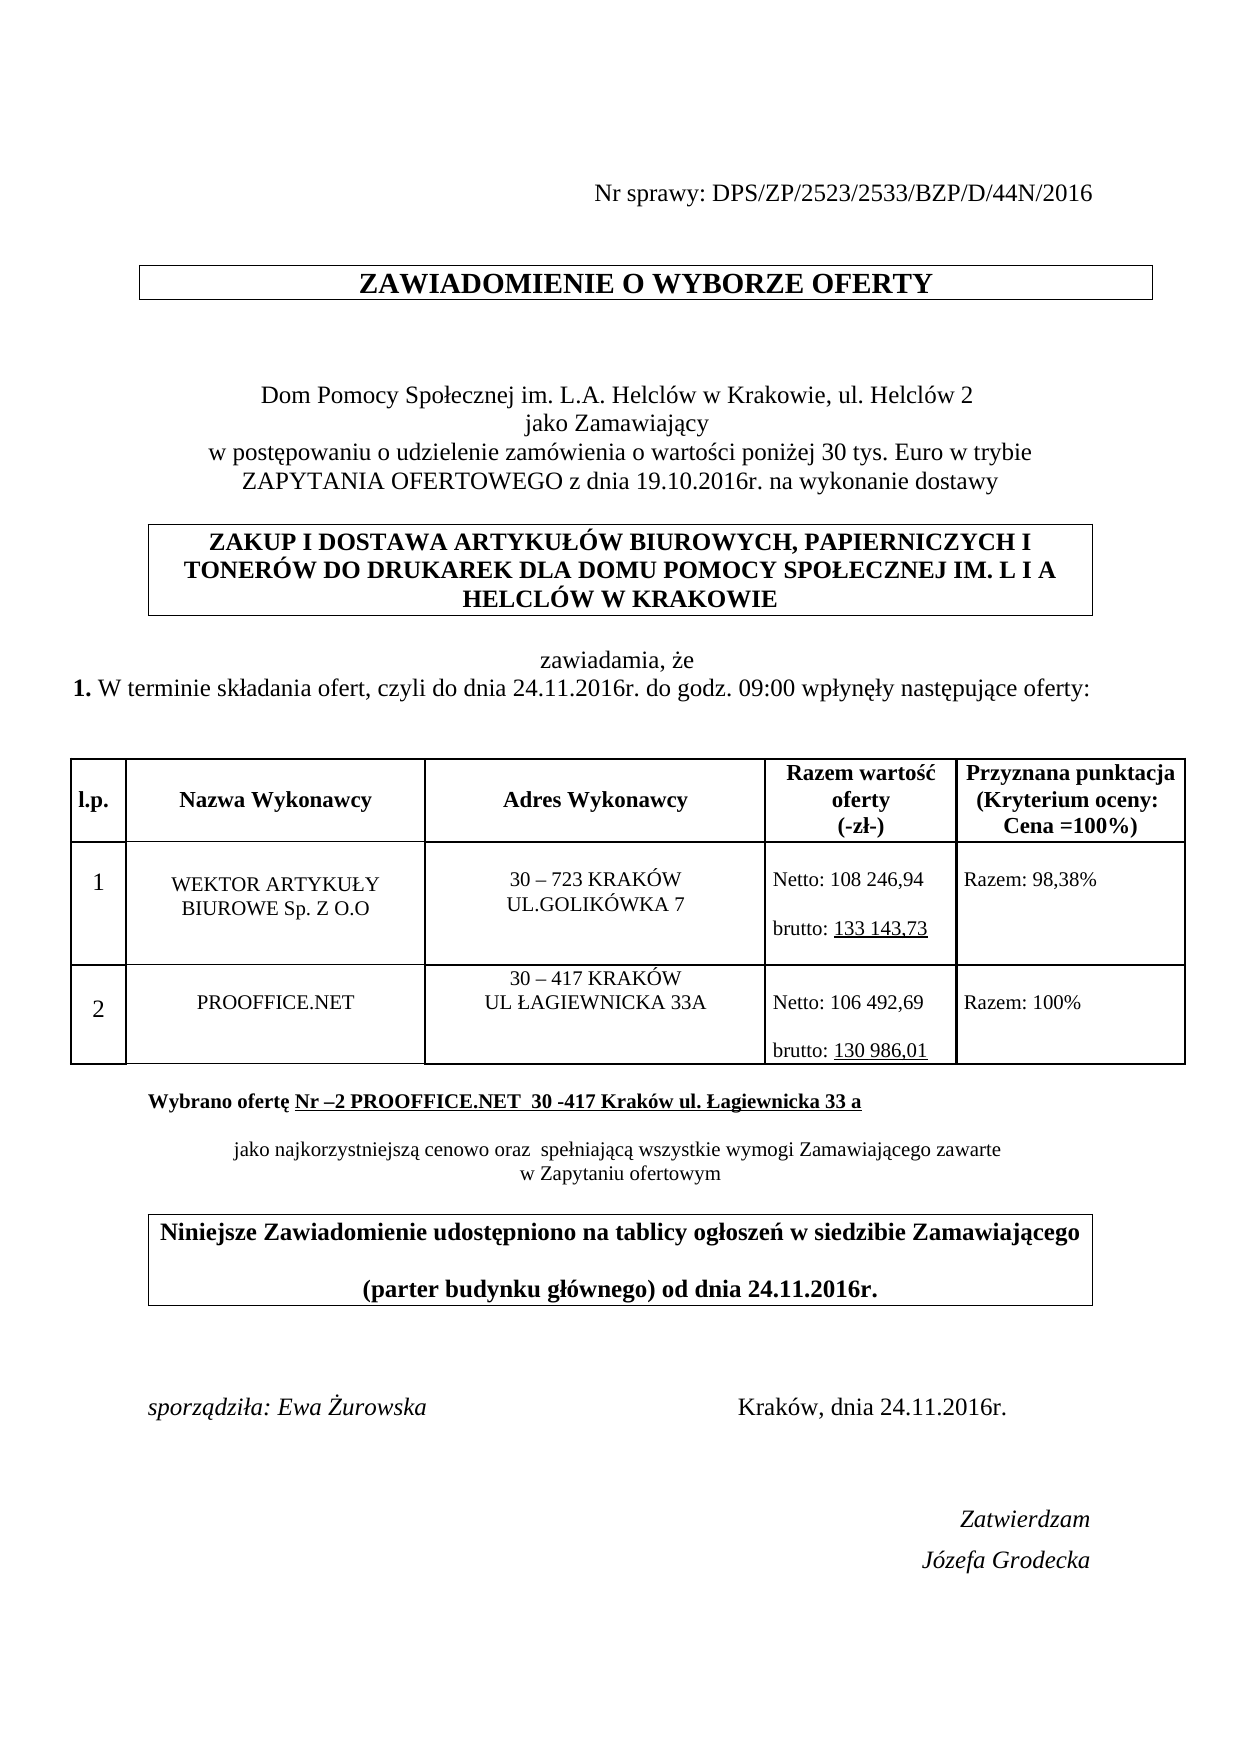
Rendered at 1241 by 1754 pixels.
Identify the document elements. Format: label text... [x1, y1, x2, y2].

text Józefa Grodecka [148, 1545, 1093, 1574]
text jako Zamawiający [148, 408, 1093, 437]
text jako najkorzystniejszą cenowo oraz spełniającą wszystkie wymogi Zamawiającego zawarte [148, 1137, 1093, 1161]
text w Zapytaniu ofertowym [148, 1161, 1093, 1185]
table_cell Netto: 108 246,94 brutto: 133 143,73 [766, 843, 955, 964]
text 1. W terminie składania ofert, czyli do dnia 24.11.2016r. do godz. 09:00 wpłynęły następujące oferty: [73, 673, 1093, 702]
table_header l.p. [72, 760, 125, 841]
table_cell 30 – 723 KRAKÓW UL.GOLIKÓWKA 7 [426, 843, 764, 964]
table_cell Razem: 100% [958, 966, 1184, 1063]
text Wybrano ofertę Nr –2 PROOFFICE.NET 30 -417 Kraków ul. Łagiewnicka 33 a [148, 1089, 1093, 1113]
table_cell 2 [72, 966, 125, 1063]
text Niniejsze Zawiadomienie udostępniono na tablicy ogłoszeń w siedzibie Zamawiającego [149, 1215, 1092, 1246]
text w postępowaniu o udzielenie zamówienia o wartości poniżej 30 tys. Euro w trybie [148, 437, 1093, 466]
table_cell PROOFFICE.NET [127, 965, 424, 1063]
table_header Razem wartość oferty (-zł-) [766, 760, 955, 841]
text Nr sprawy: DPS/ZP/2523/2533/BZP/D/44N/2016 [148, 178, 1093, 207]
text zawiadamia, że [148, 645, 1093, 673]
table_header Nazwa Wykonawcy [127, 760, 424, 841]
table_cell Netto: 106 492,69 brutto: 130 986,01 [766, 966, 955, 1063]
table_header Przyznana punktacja (Kryterium oceny: Cena =100%) [958, 760, 1184, 841]
table_cell 1 [72, 843, 125, 964]
table_cell 30 – 417 KRAKÓW UL ŁAGIEWNICKA 33A [426, 966, 764, 1063]
text ZAKUP I DOSTAWA ARTYKUŁÓW BIUROWYCH, PAPIERNICZYCH I TONERÓW DO DRUKAREK DLA DOMU POMOCY SPOŁECZNEJ IM. L I A HELCLÓW W KRAKOWIE [149, 525, 1092, 615]
table_header Adres Wykonawcy [426, 760, 764, 841]
text ZAPYTANIA OFERTOWEGO z dnia 19.10.2016r. na wykonanie dostawy [148, 466, 1093, 495]
text Dom Pomocy Społecznej im. L.A. Helclów w Krakowie, ul. Helclów 2 [148, 380, 1093, 408]
text Zatwierdzam [148, 1504, 1093, 1532]
table_cell Razem: 98,38% [958, 843, 1184, 964]
table_cell WEKTOR ARTYKUŁY BIUROWE Sp. Z O.O [127, 842, 424, 964]
text sporządziła: Ewa Żurowska Kraków, dnia 24.11.2016r. [148, 1392, 1093, 1421]
table_header ZAWIADOMIENIE O WYBORZE OFERTY [140, 266, 1152, 299]
text (parter budynku głównego) od dnia 24.11.2016r. [149, 1271, 1092, 1305]
